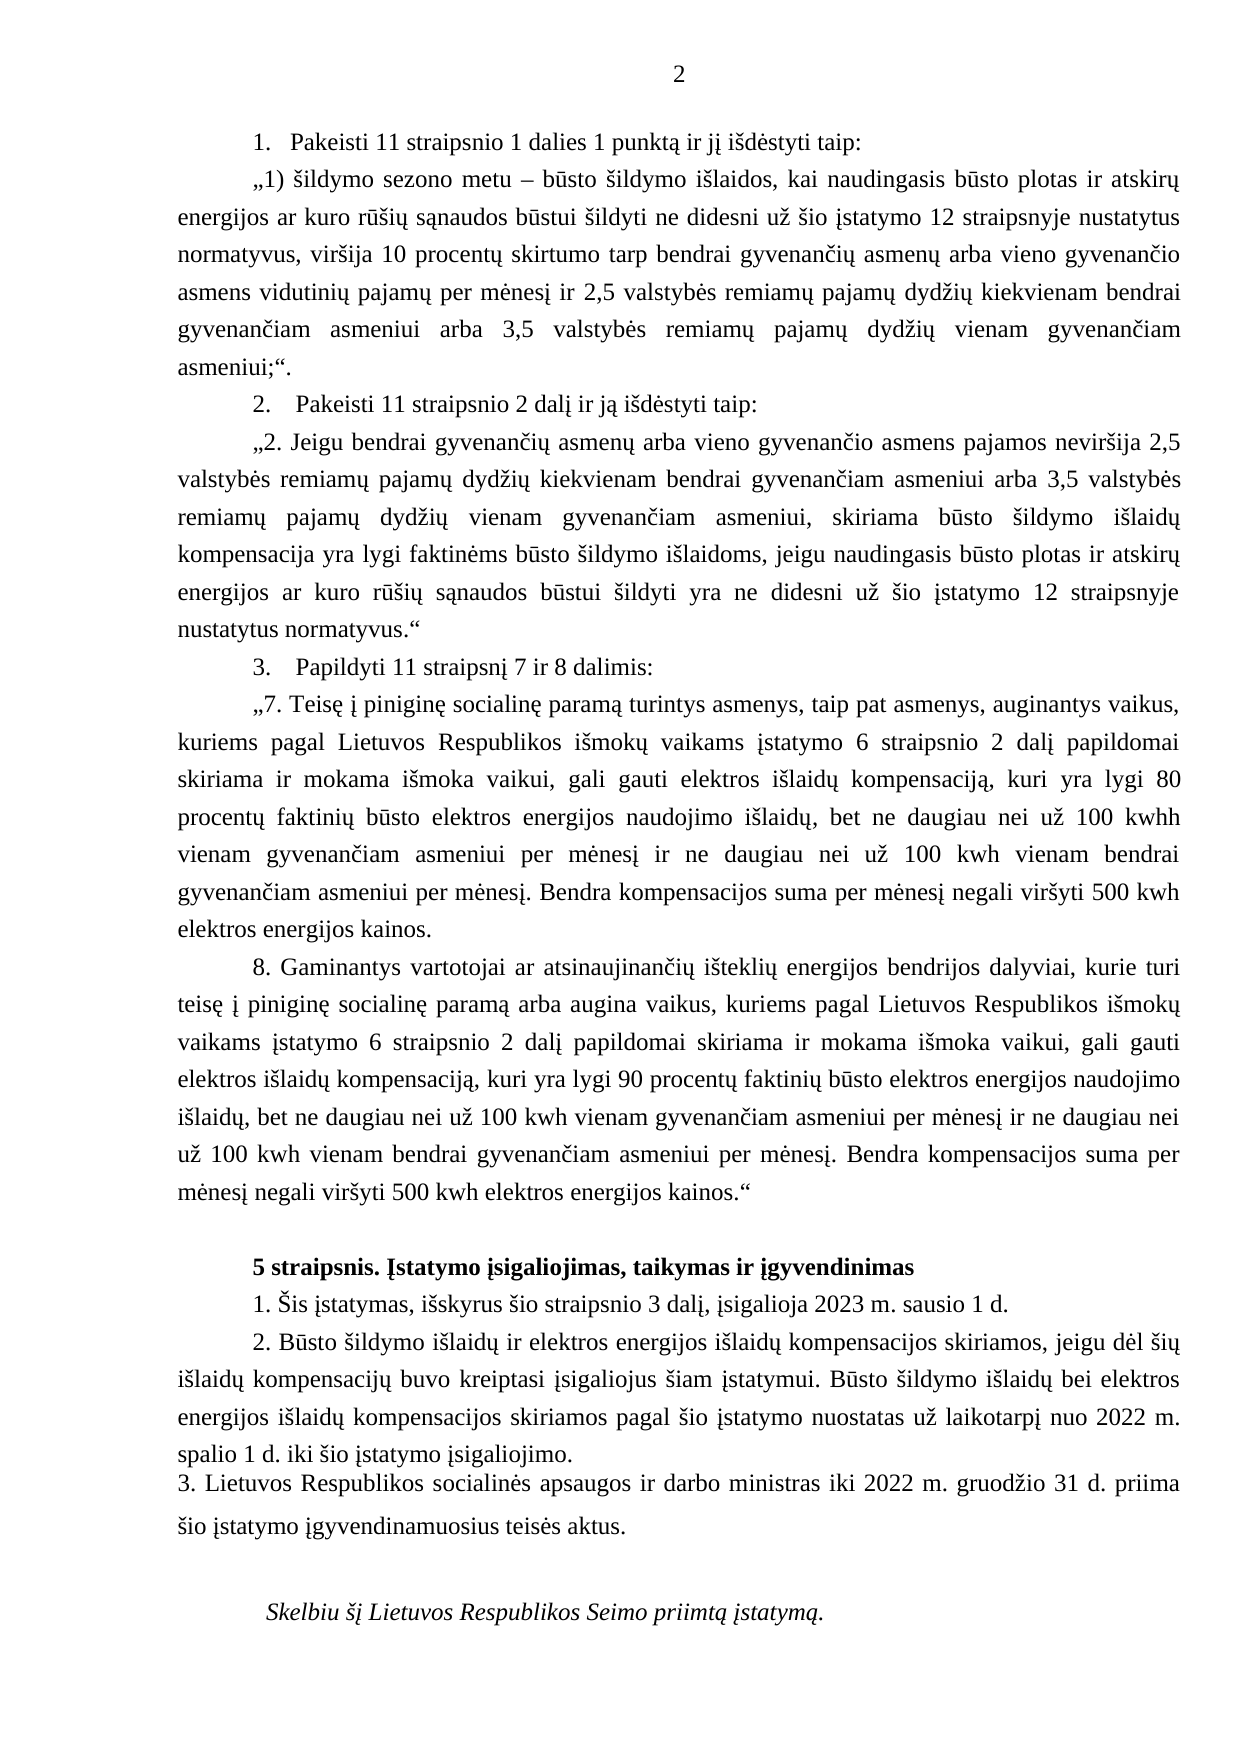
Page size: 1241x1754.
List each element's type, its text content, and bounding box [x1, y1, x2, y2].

text 2. Būsto šildymo išlaidų ir elektros energijos išlaidų kompensacijos skiriamos, jeigu dėl šių išlaidų kompensacijų buvo kreiptasi įsigaliojus šiam įstatymui. Būsto šildymo išlaidų bei elektros energijos išlaidų kompensacijos skiriamos pagal šio įstatymo nuostatas už laikotarpį nuo 2022 m. spalio 1 d. iki šio įstatymo įsigaliojimo. [177, 1318, 1181, 1468]
text „2. Jeigu bendrai gyvenančių asmenų arba vieno gyvenančio asmens pajamos neviršija 2,5 valstybės remiamų pajamų dydžių kiekvienam bendrai gyvenančiam asmeniui arba 3,5 valstybės remiamų pajamų dydžių vienam gyvenančiam asmeniui, skiriama būsto šildymo išlaidų kompensacija yra lygi faktinėms būsto šildymo išlaidoms, jeigu naudingasis būsto plotas ir atskirų energijos ar kuro rūšių sąnaudos būstui šildyti yra ne didesni už šio įstatymo 12 straipsnyje nustatytus normatyvus.“ [177, 418, 1181, 643]
text 3. Papildyti 11 straipsnį 7 ir 8 dalimis: [177, 643, 1181, 681]
text 1. Pakeisti 11 straipsnio 1 dalies 1 punktą ir jį išdėstyti taip: [252, 118, 1181, 156]
text „7. Teisę į piniginę socialinę paramą turintys asmenys, taip pat asmenys, auginantys vaikus, kuriems pagal Lietuvos Respublikos išmokų vaikams įstatymo 6 straipsnio 2 dalį papildomai skiriama ir mokama išmoka vaikui, gali gauti elektros išlaidų kompensaciją, kuri yra lygi 80 procentų faktinių būsto elektros energijos naudojimo išlaidų, bet ne daugiau nei už 100 kwhh vienam gyvenančiam asmeniui per mėnesį ir ne daugiau nei už 100 kwh vienam bendrai gyvenančiam asmeniui per mėnesį. Bendra kompensacijos suma per mėnesį negali viršyti 500 kwh elektros energijos kainos. [177, 681, 1181, 943]
text Skelbiu šį Lietuvos Respublikos Seimo priimtą įstatymą. [177, 1597, 1181, 1626]
text „1) šildymo sezono metu – būsto šildymo išlaidos, kai naudingasis būsto plotas ir atskirų energijos ar kuro rūšių sąnaudos būstui šildyti ne didesni už šio įstatymo 12 straipsnyje nustatytus normatyvus, viršija 10 procentų skirtumo tarp bendrai gyvenančių asmenų arba vieno gyvenančio asmens vidutinių pajamų per mėnesį ir 2,5 valstybės remiamų pajamų dydžių kiekvienam bendrai gyvenančiam asmeniui arba 3,5 valstybės remiamų pajamų dydžių vienam gyvenančiam asmeniui;“. [177, 156, 1181, 381]
text 1. Šis įstatymas, išskyrus šio straipsnio 3 dalį, įsigalioja 2023 m. sausio 1 d. [177, 1281, 1181, 1318]
text 5 straipsnis. Įstatymo įsigaliojimas, taikymas ir įgyvendinimas [252, 1243, 1181, 1281]
text 2. Pakeisti 11 straipsnio 2 dalį ir ją išdėstyti taip: [177, 381, 1181, 418]
text 8. Gaminantys vartotojai ar atsinaujinančių išteklių energijos bendrijos dalyviai, kurie turi teisę į piniginę socialinę paramą arba augina vaikus, kuriems pagal Lietuvos Respublikos išmokų vaikams įstatymo 6 straipsnio 2 dalį papildomai skiriama ir mokama išmoka vaikui, gali gauti elektros išlaidų kompensaciją, kuri yra lygi 90 procentų faktinių būsto elektros energijos naudojimo išlaidų, bet ne daugiau nei už 100 kwh vienam gyvenančiam asmeniui per mėnesį ir ne daugiau nei už 100 kwh vienam bendrai gyvenančiam asmeniui per mėnesį. Bendra kompensacijos suma per mėnesį negali viršyti 500 kwh elektros energijos kainos.“ [177, 943, 1181, 1206]
text 3. Lietuvos Respublikos socialinės apsaugos ir darbo ministras iki 2022 m. gruodžio 31 d. priima šio įstatymo įgyvendinamuosius teisės aktus. [177, 1468, 1181, 1540]
